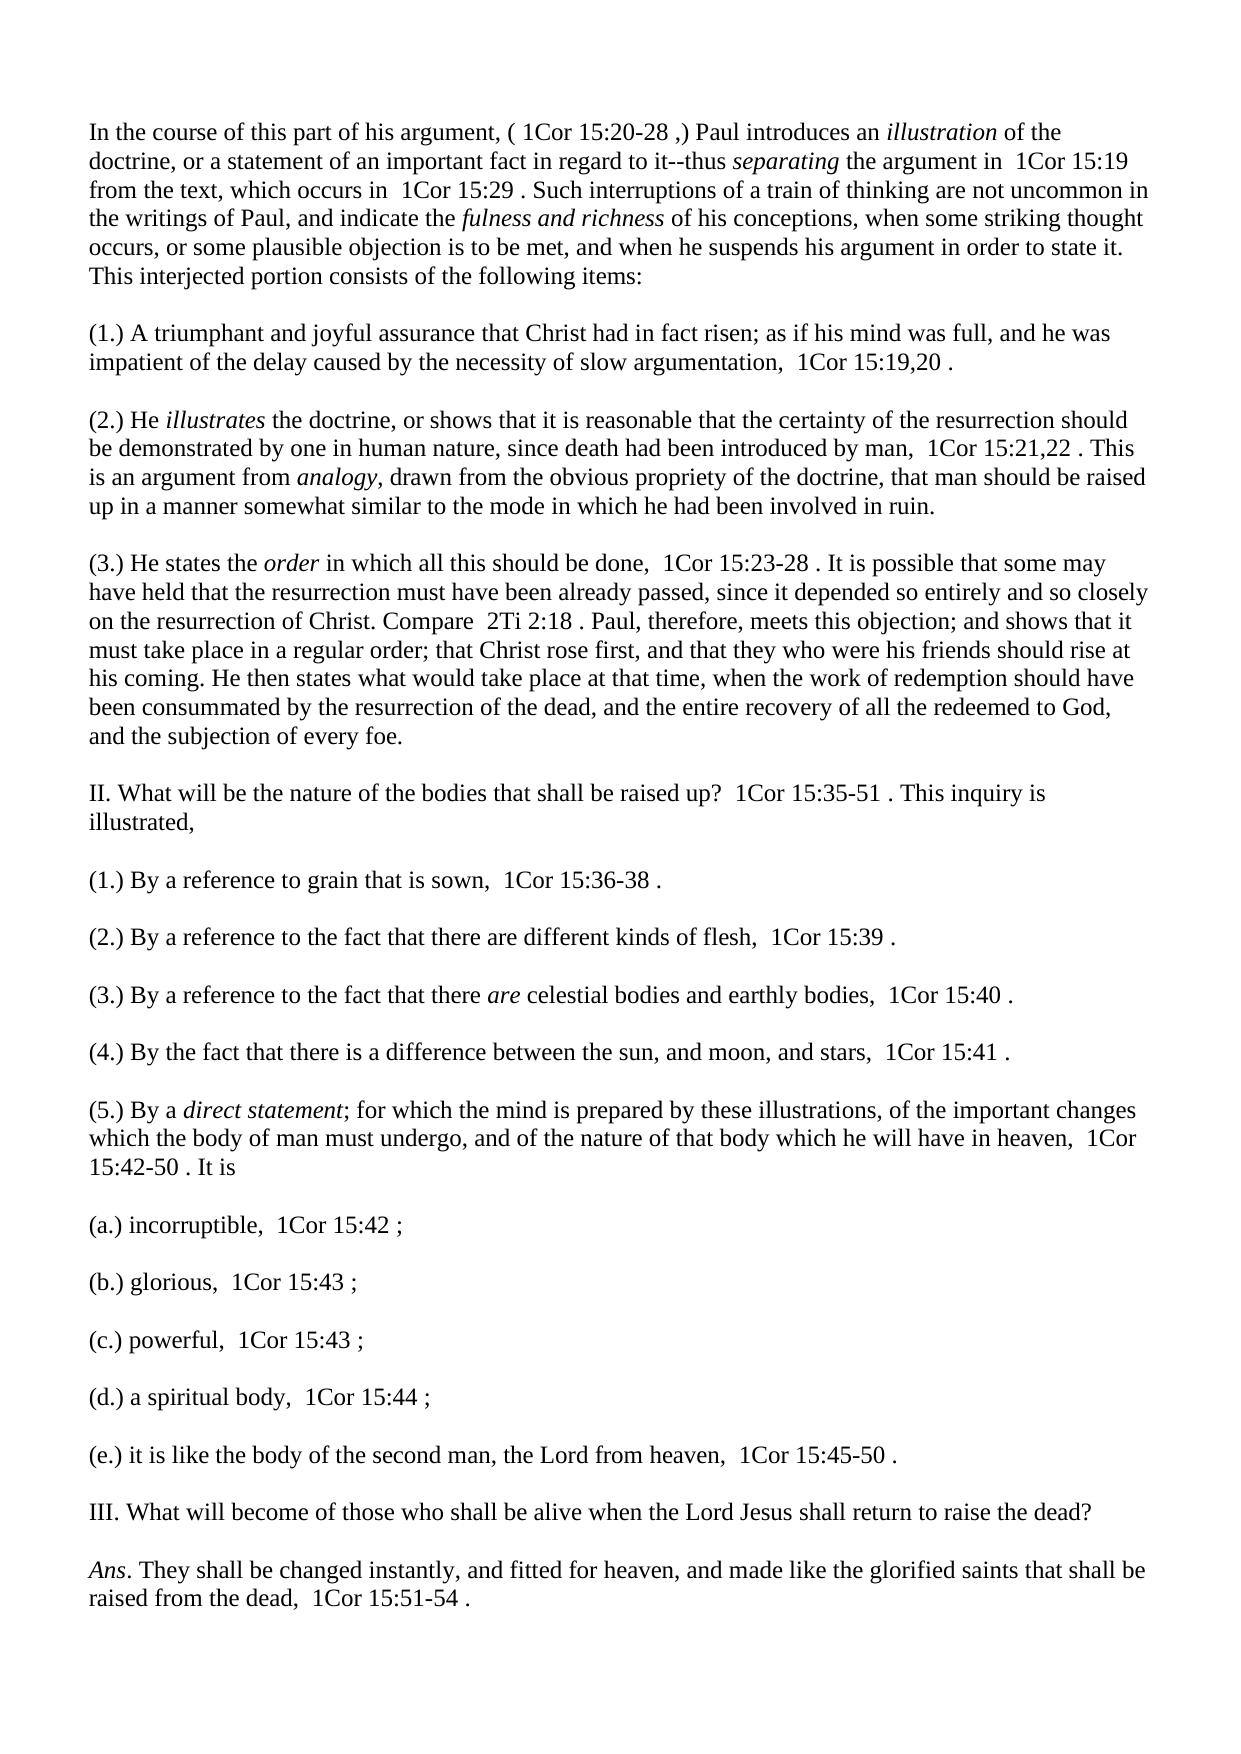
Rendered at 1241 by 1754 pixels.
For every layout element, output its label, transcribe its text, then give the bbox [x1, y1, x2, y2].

text In the course of this part of his argument, ( 1Cor 15:20-28 ,) Paul introduces an illustration of the doctrine, or a statement of an important fact in regard to it--thus separating the argument in 1Cor 15:19 from the text, which occurs in 1Cor 15:29 . Such interruptions of a train of thinking are not uncommon in the writings of Paul, and indicate the fulness and richness of his conceptions, when some striking thought occurs, or some plausible objection is to be met, and when he suspends his argument in order to state it. This interjected portion consists of the following items: (1.) A triumphant and joyful assurance that Christ had in fact risen; as if his mind was full, and he was impatient of the delay caused by the necessity of slow argumentation, 1Cor 15:19,20 . (2.) He illustrates the doctrine, or shows that it is reasonable that the certainty of the resurrection should be demonstrated by one in human nature, since death had been introduced by man, 1Cor 15:21,22 . This is an argument from analogy, drawn from the obvious propriety of the doctrine, that man should be raised up in a manner somewhat similar to the mode in which he had been involved in ruin. (3.) He states the order in which all this should be done, 1Cor 15:23-28 . It is possible that some may have held that the resurrection must have been already passed, since it depended so entirely and so closely on the resurrection of Christ. Compare 2Ti 2:18 . Paul, therefore, meets this objection; and shows that it must take place in a regular order; that Christ rose first, and that they who were his friends should rise at his coming. He then states what would take place at that time, when the work of redemption should have been consummated by the resurrection of the dead, and the entire recovery of all the redeemed to God, and the subjection of every foe. II. What will be the nature of the bodies that shall be raised up? 1Cor 15:35-51 . This inquiry is illustrated, (1.) By a reference to grain that is sown, 1Cor 15:36-38 . (2.) By a reference to the fact that there are different kinds of flesh, 1Cor 15:39 . (3.) By a reference to the fact that there are celestial bodies and earthly bodies, 1Cor 15:40 . (4.) By the fact that there is a difference between the sun, and moon, and stars, 1Cor 15:41 . (5.) By a direct statement; for which the mind is prepared by these illustrations, of the important changes which the body of man must undergo, and of the nature of that body which he will have in heaven, 1Cor 15:42-50 . It is (a.) incorruptible, 1Cor 15:42 ; (b.) glorious, 1Cor 15:43 ; (c.) powerful, 1Cor 15:43 ; (d.) a spiritual body, 1Cor 15:44 ; (e.) it is like the body of the second man, the Lord from heaven, 1Cor 15:45-50 . III. What will become of those who shall be alive when the Lord Jesus shall return to raise the dead? Ans. They shall be changed instantly, and fitted for heaven, and made like the glorified saints that shall be raised from the dead, 1Cor 15:51-54 . [88, 88, 1152, 1641]
